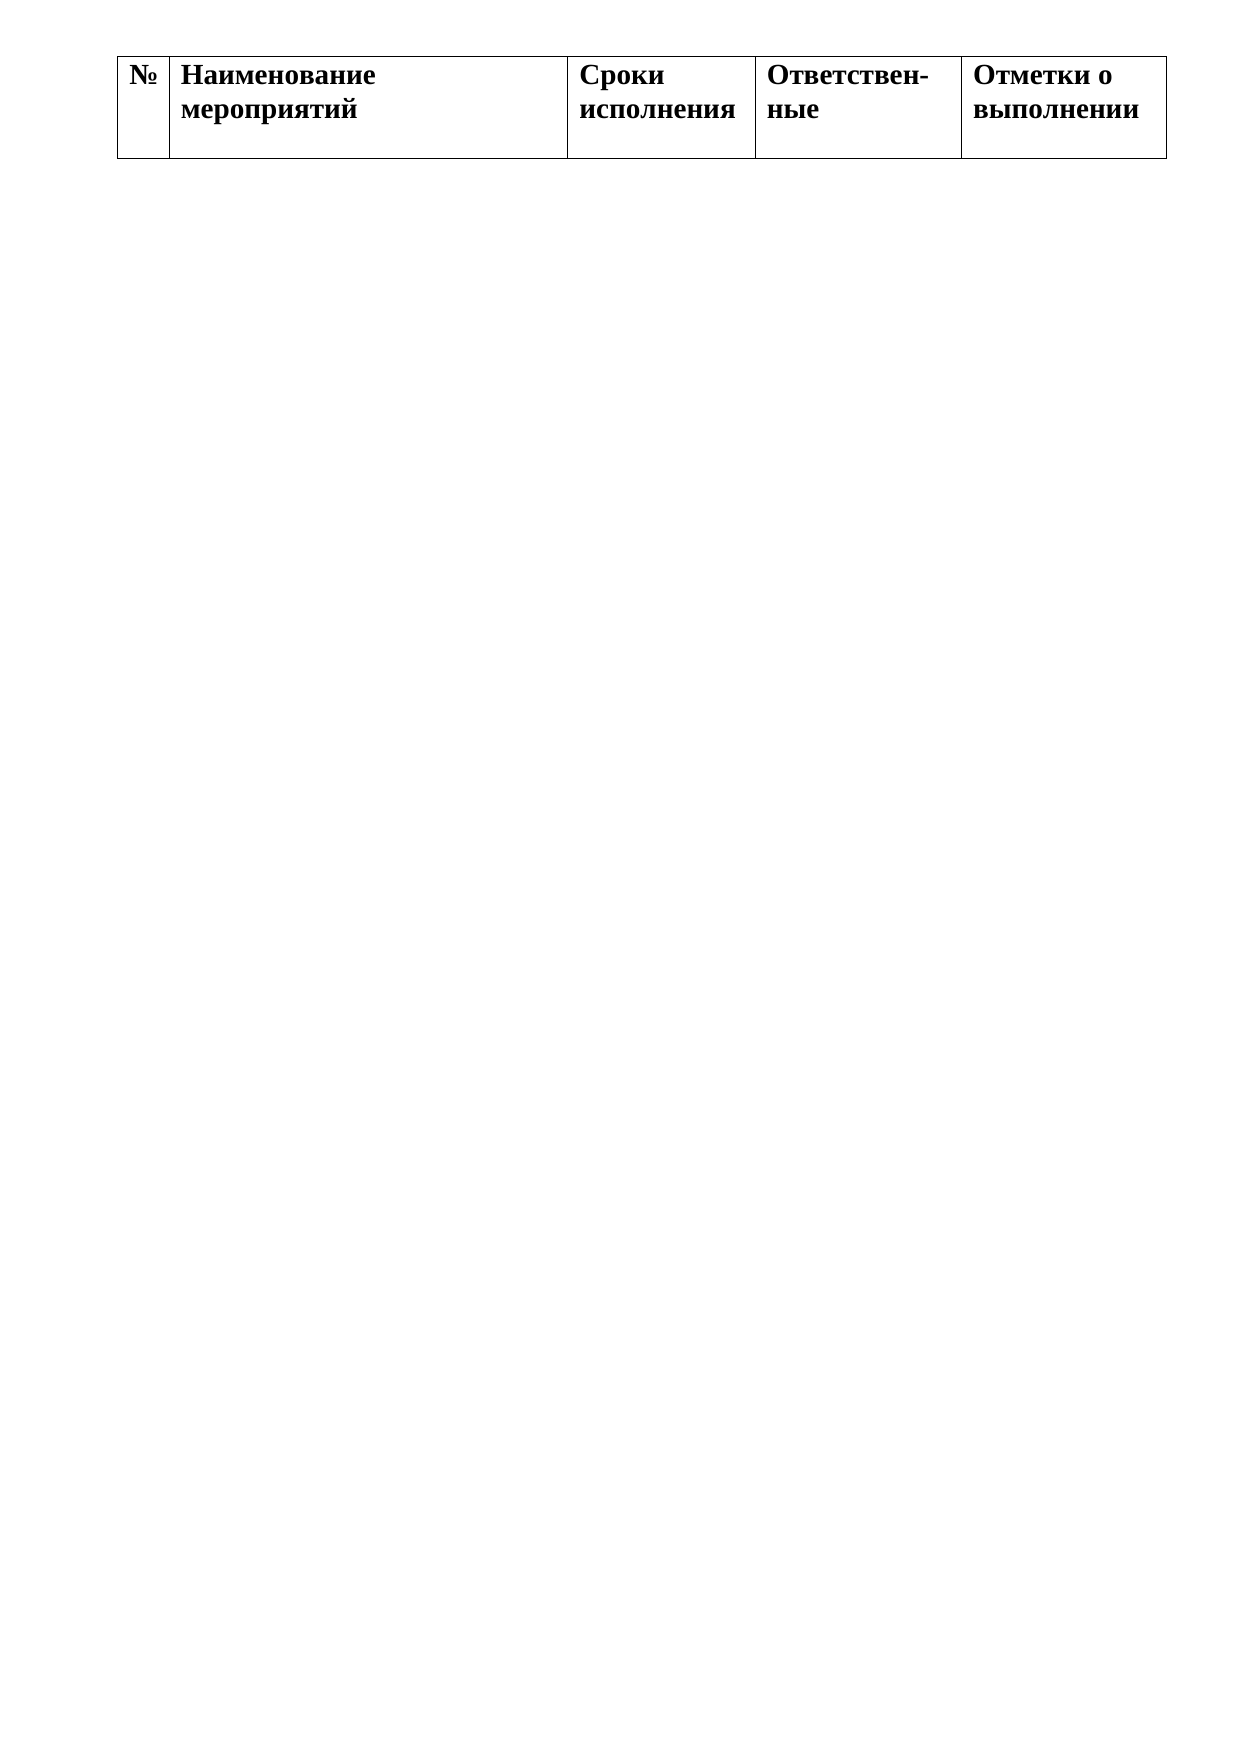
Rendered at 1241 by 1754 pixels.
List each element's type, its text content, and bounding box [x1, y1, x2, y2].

table_header Наименование мероприятий [170, 57, 567, 158]
table_header Сроки исполнения [568, 57, 755, 158]
table_header Отметки о выполнении [962, 57, 1166, 158]
table_header № [118, 57, 169, 158]
table_header Ответствен-ные [756, 57, 961, 158]
